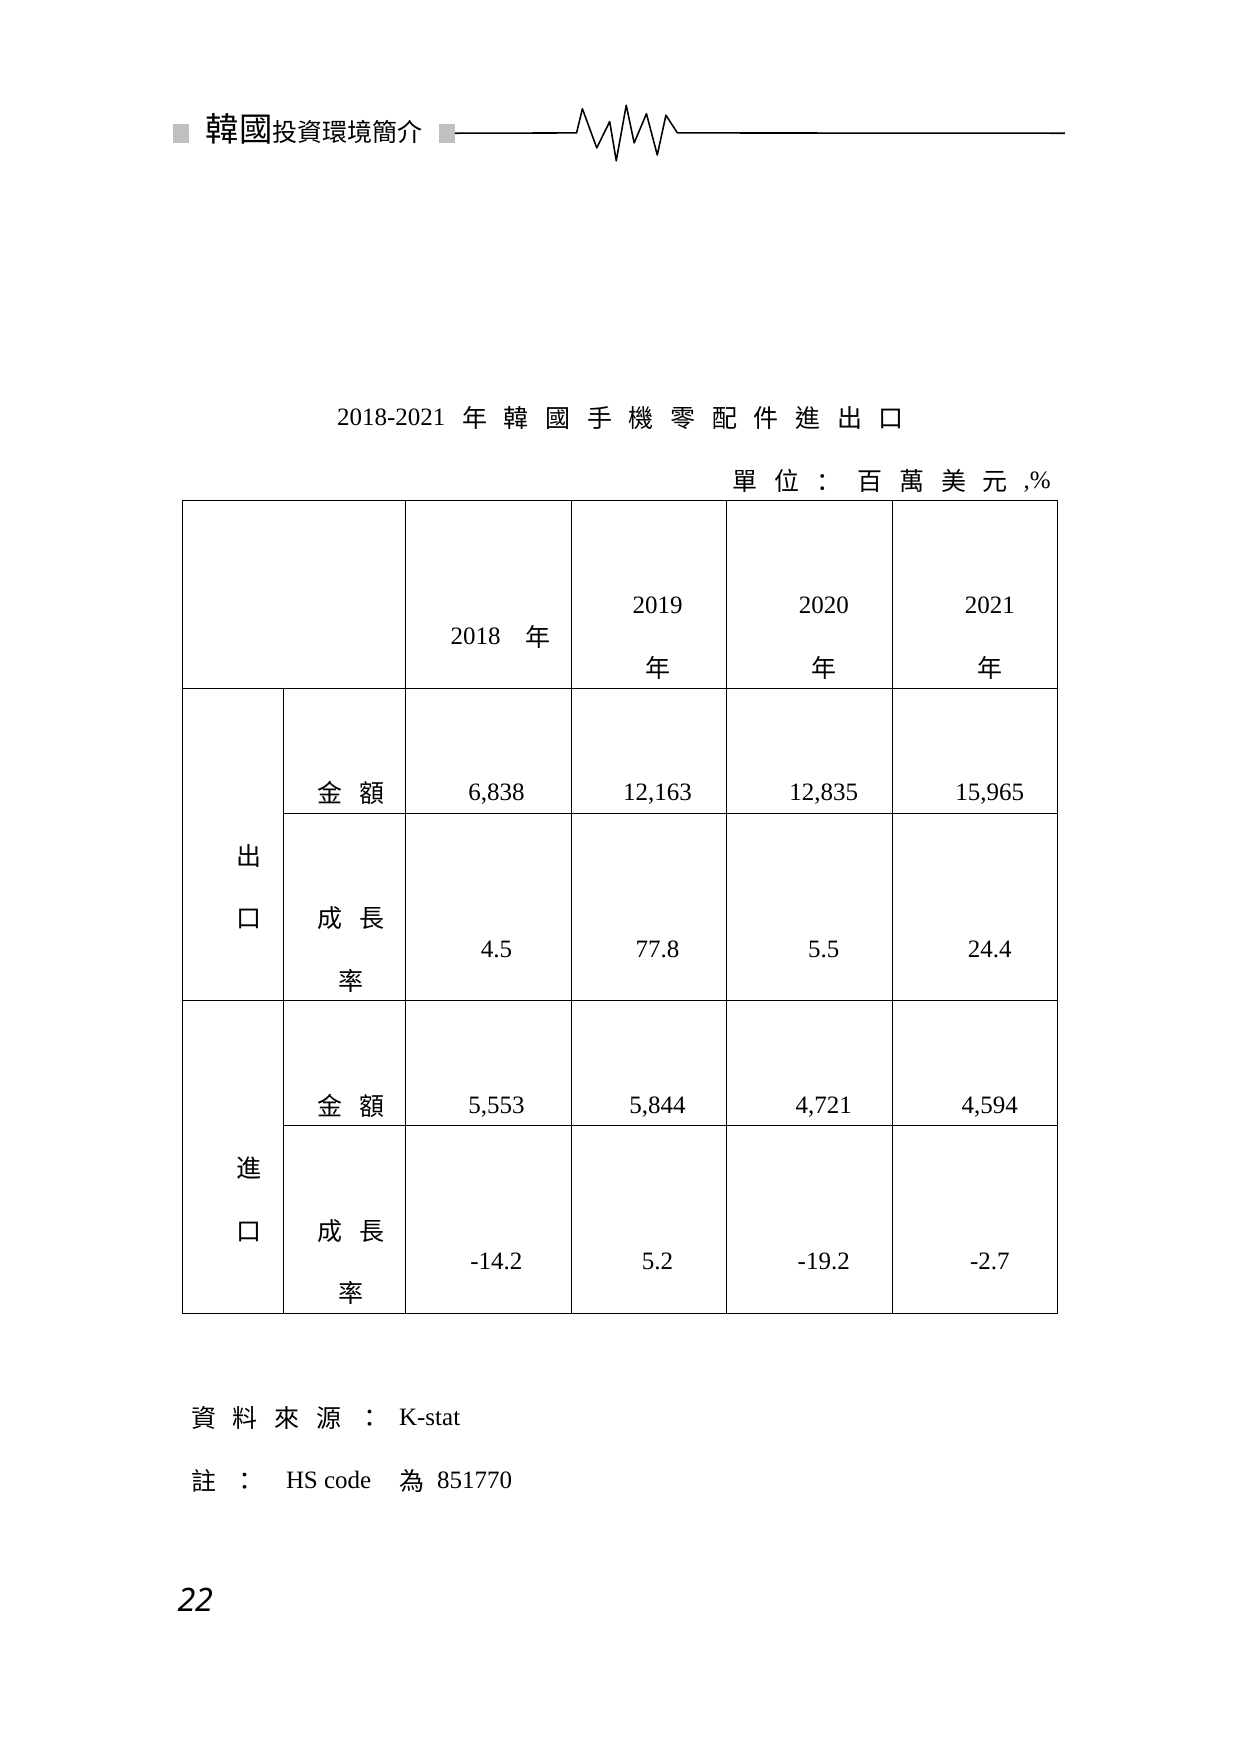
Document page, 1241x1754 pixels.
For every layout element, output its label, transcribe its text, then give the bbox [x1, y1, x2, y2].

table_cell 12,163 [572, 689, 726, 813]
table_cell 5.2 [572, 1126, 726, 1313]
table_header [183, 501, 405, 688]
table_cell -14.2 [406, 1126, 571, 1313]
table_cell 6,838 [406, 689, 571, 813]
table_cell 4,721 [727, 1001, 892, 1125]
text 資料來源：K-stat [183, 1375, 1058, 1438]
table_cell 金額 [284, 1001, 405, 1125]
table_cell 成長率 [284, 1126, 405, 1313]
table_cell 5,844 [572, 1001, 726, 1125]
table_cell -2.7 [893, 1126, 1057, 1313]
table_cell 金額 [284, 689, 405, 813]
table_cell 15,965 [893, 689, 1057, 813]
table_cell 出口 [183, 689, 283, 1000]
table_cell 4.5 [406, 814, 571, 1000]
table_cell 12,835 [727, 689, 892, 813]
table_header 2018年 [406, 501, 571, 688]
table_cell 24.4 [893, 814, 1057, 1000]
table_cell 77.8 [572, 814, 726, 1000]
table_cell 5.5 [727, 814, 892, 1000]
table_cell 成長率 [284, 814, 405, 1000]
table_header 2021年 [893, 501, 1057, 688]
text 單位：百萬美元,% [183, 438, 1058, 500]
table_cell 4,594 [893, 1001, 1057, 1125]
text 註：HS code為851770 [183, 1438, 1058, 1500]
table_header 2020年 [727, 501, 892, 688]
table_cell 5,553 [406, 1001, 571, 1125]
text 2018-2021年韓國手機零配件進出口 [183, 375, 1058, 438]
table_header 2019年 [572, 501, 726, 688]
table_cell -19.2 [727, 1126, 892, 1313]
table_cell 進口 [183, 1001, 283, 1313]
